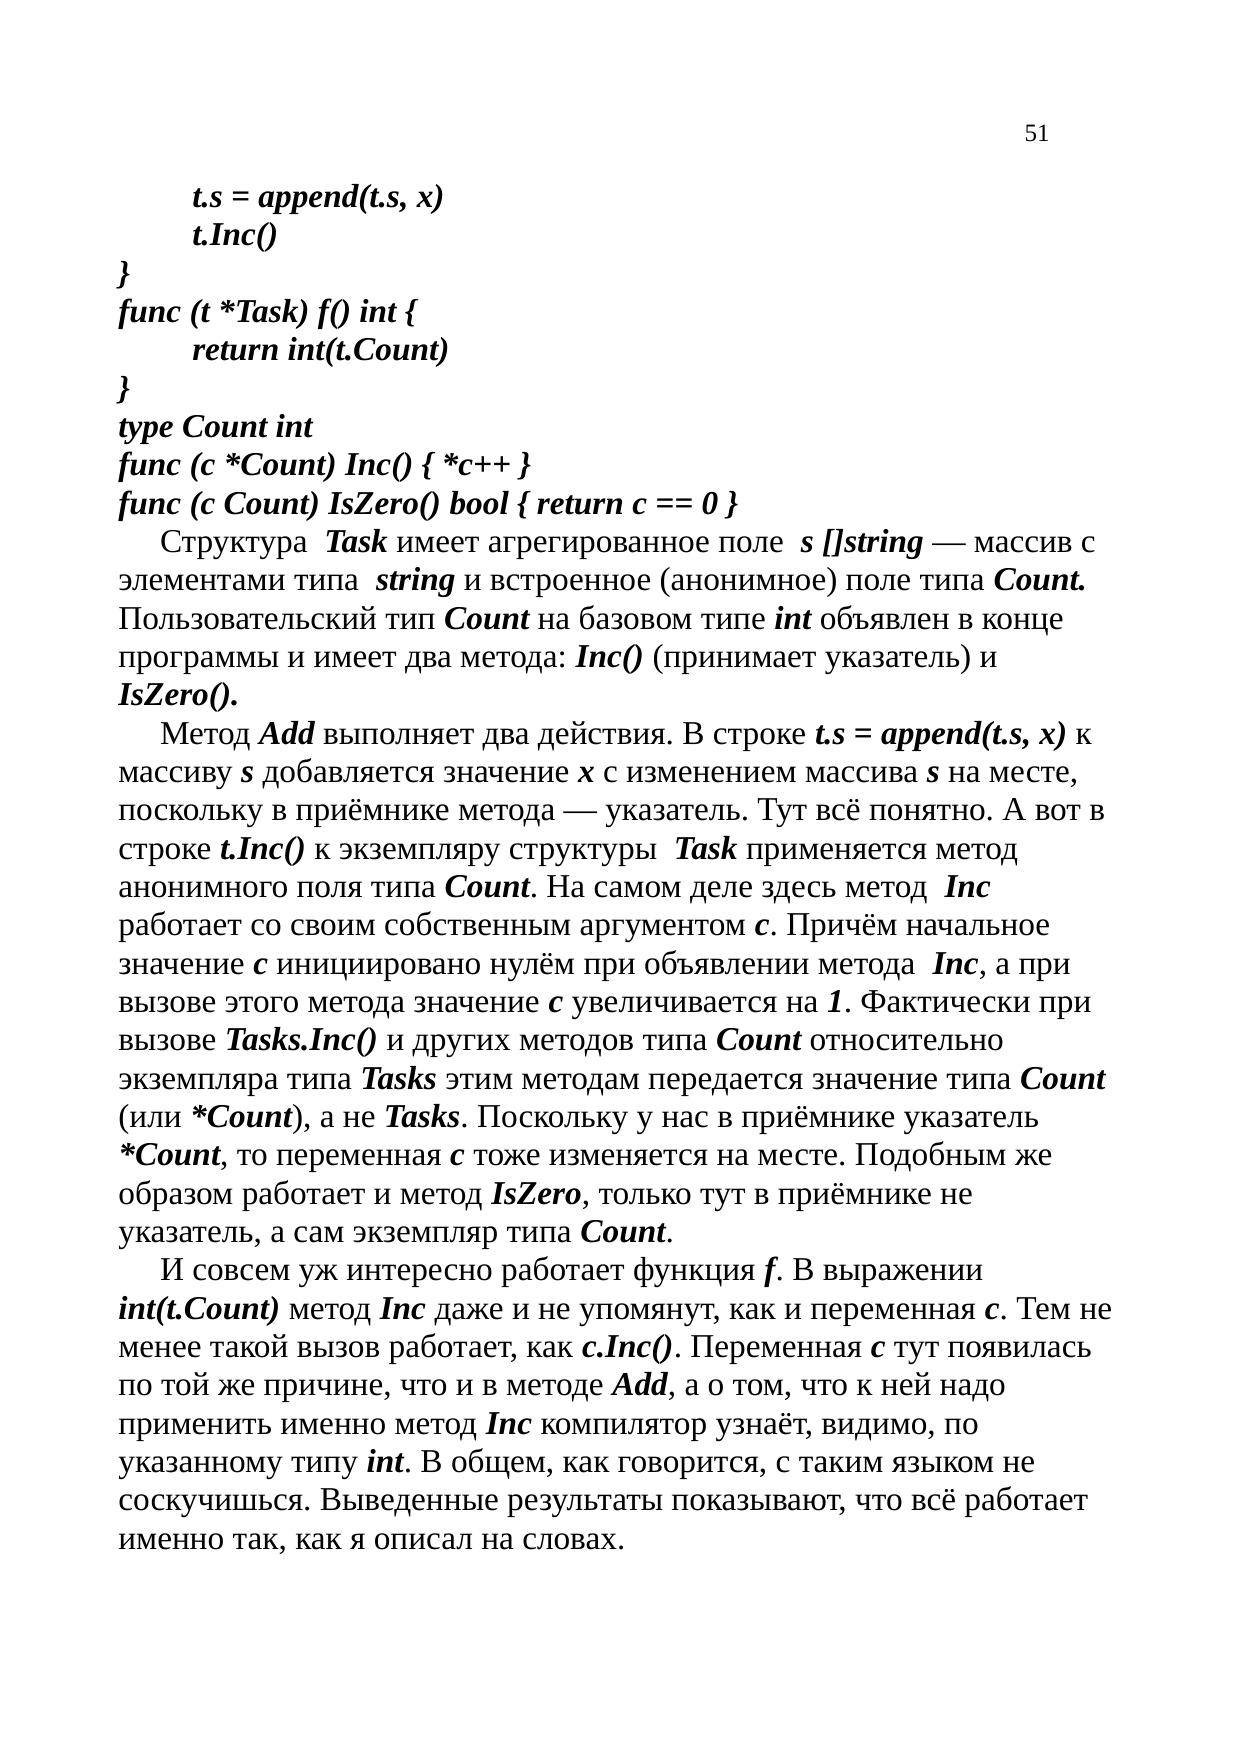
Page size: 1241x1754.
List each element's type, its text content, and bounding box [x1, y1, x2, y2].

text Метод Add выполняет два действия. В строке t.s = append(t.s, x) к массиву s добавляется значение x с изменением массива s на месте, поскольку в приёмнике метода — указатель. Тут всё понятно. А вот в строке t.Inc() к экземпляру структуры Task применяется метод анонимного поля типа Count. На самом деле здесь метод Inc работает со своим собственным аргументом c. Причём начальное значение c инициировано нулём при объявлении метода Inc, а при вызове этого метода значение c увеличивается на 1. Фактически при вызове Tasks.Inc() и других методов типа Count относительно экземпляра типа Tasks этим методам передается значение типа Count (или *Count), а не Tasks. Поскольку у нас в приёмнике указатель *Count, то переменная c тоже изменяется на месте. Подобным же образом работает и метод IsZero, только тут в приёмнике не указатель, а сам экземпляр типа Count. [118, 713, 1122, 1250]
text type Count int [118, 406, 1122, 445]
text func (c Count) IsZero() bool { return c == 0 } Структура Task имеет агрегированное поле s []string — массив с элементами типа string и встроенное (анонимное) поле типа Count. Пользовательский тип Count на базовом типе int объявлен в конце программы и имеет два метода: Inc() (принимает указатель) и IsZero(). [118, 483, 1122, 713]
text } [118, 368, 1122, 406]
text func (c *Count) Inc() { *c++ } [118, 445, 1122, 483]
text return int(t.Count) [118, 330, 1122, 368]
text t.Inc() [118, 215, 1122, 253]
text И совсем уж интересно работает функция f. В выражении int(t.Count) метод Inc даже и не упомянут, как и переменная c. Тем не менее такой вызов работает, как c.Inc(). Переменная c тут появилась по той же причине, что и в методе Add, а о том, что к ней надо применить именно метод Inc компилятор узнаёт, видимо, по указанному типу int. В общем, как говорится, с таким языком не соскучишься. Выведенные результаты показывают, что всё работает именно так, как я описал на словах. [118, 1250, 1122, 1556]
text } [118, 253, 1122, 291]
text t.s = append(t.s, x) [118, 176, 1122, 215]
text func (t *Task) f() int { [118, 291, 1122, 330]
